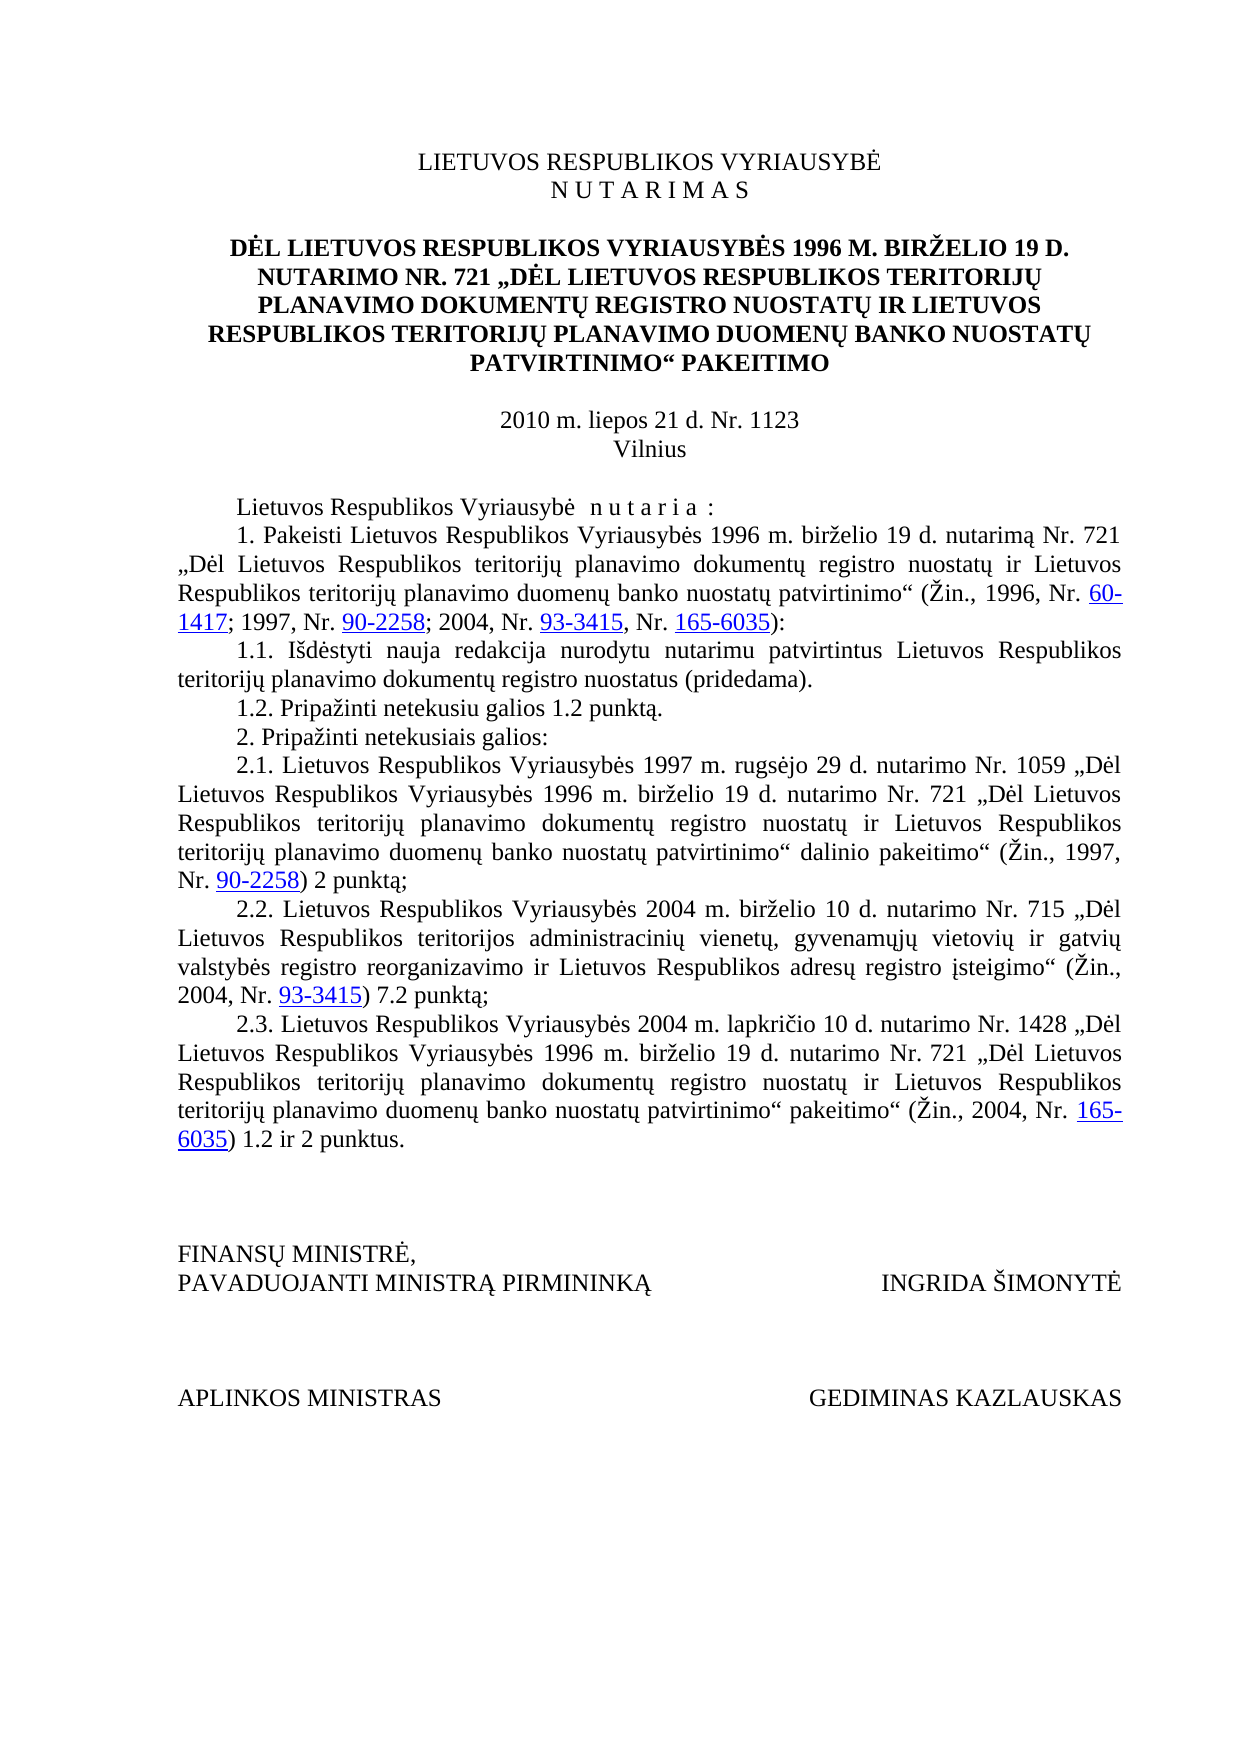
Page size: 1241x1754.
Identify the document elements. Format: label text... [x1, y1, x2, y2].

text 2.1. Lietuvos Respublikos Vyriausybės 1997 m. rugsėjo 29 d. nutarimo Nr. 1059 „Dėl Lietuvos Respublikos Vyriausybės 1996 m. birželio 19 d. nutarimo Nr. 721 „Dėl Lietuvos Respublikos teritorijų planavimo dokumentų registro nuostatų ir Lietuvos Respublikos teritorijų planavimo duomenų banko nuostatų patvirtinimo“ dalinio pakeitimo“ (Žin., 1997, Nr. 90-2258) 2 punktą; [177, 751, 1122, 894]
text 1.1. Išdėstyti nauja redakcija nurodytu nutarimu patvirtintus Lietuvos Respublikos teritorijų planavimo dokumentų registro nuostatus (pridedama). [177, 636, 1122, 693]
text 2. Pripažinti netekusiais galios: [177, 722, 1122, 751]
text APLINKOS MINISTRAS GEDIMINAS KAZLAUSKAS [177, 1383, 1122, 1412]
text 2.2. Lietuvos Respublikos Vyriausybės 2004 m. birželio 10 d. nutarimo Nr. 715 „Dėl Lietuvos Respublikos teritorijos administracinių vienetų, gyvenamųjų vietovių ir gatvių valstybės registro reorganizavimo ir Lietuvos Respublikos adresų registro įsteigimo“ (Žin., 2004, Nr. 93-3415) 7.2 punktą; [177, 894, 1122, 1009]
text Lietuvos Respublikos Vyriausybė [177, 147, 1122, 176]
text 2.3. Lietuvos Respublikos Vyriausybės 2004 m. lapkričio 10 d. nutarimo Nr. 1428 „Dėl Lietuvos Respublikos Vyriausybės 1996 m. birželio 19 d. nutarimo Nr. 721 „Dėl Lietuvos Respublikos teritorijų planavimo dokumentų registro nuostatų ir Lietuvos Respublikos teritorijų planavimo duomenų banko nuostatų patvirtinimo“ pakeitimo“ (Žin., 2004, Nr. 165-6035) 1.2 ir 2 punktus. [177, 1009, 1122, 1153]
text 1.2. Pripažinti netekusiu galios 1.2 punktą. [177, 693, 1122, 722]
text FINANSŲ MINISTRĖ, [177, 1239, 1122, 1268]
text 2010 m. liepos 21 d. Nr. 1123 [177, 406, 1122, 434]
text DĖL LIETUVOS RESPUBLIKOS VYRIAUSYBĖS 1996 M. BIRŽELIO 19 D. NUTARIMO NR. 721 „DĖL LIETUVOS RESPUBLIKOS TERITORIJŲ PLANAVIMO DOKUMENTŲ REGISTRO NUOSTATŲ IR LIETUVOS RESPUBLIKOS TERITORIJŲ PLANAVIMO DUOMENŲ BANKO NUOSTATŲ PATVIRTINIMO“ PAKEITIMO [177, 233, 1122, 377]
text 1. Pakeisti Lietuvos Respublikos Vyriausybės 1996 m. birželio 19 d. nutarimą Nr. 721 „Dėl Lietuvos Respublikos teritorijų planavimo dokumentų registro nuostatų ir Lietuvos Respublikos teritorijų planavimo duomenų banko nuostatų patvirtinimo“ (Žin., 1996, Nr. 60-1417; 1997, Nr. 90-2258; 2004, Nr. 93-3415, Nr. 165-6035): [177, 521, 1122, 636]
text NUTARIMAs [177, 176, 1122, 204]
text Vilnius [177, 434, 1122, 463]
text PAVADUOJANTI MINISTRĄ PIRMININKĄ INGRIDA ŠIMONYTĖ [177, 1268, 1122, 1297]
text Lietuvos Respublikos Vyriausybė nutaria: [177, 492, 1122, 521]
